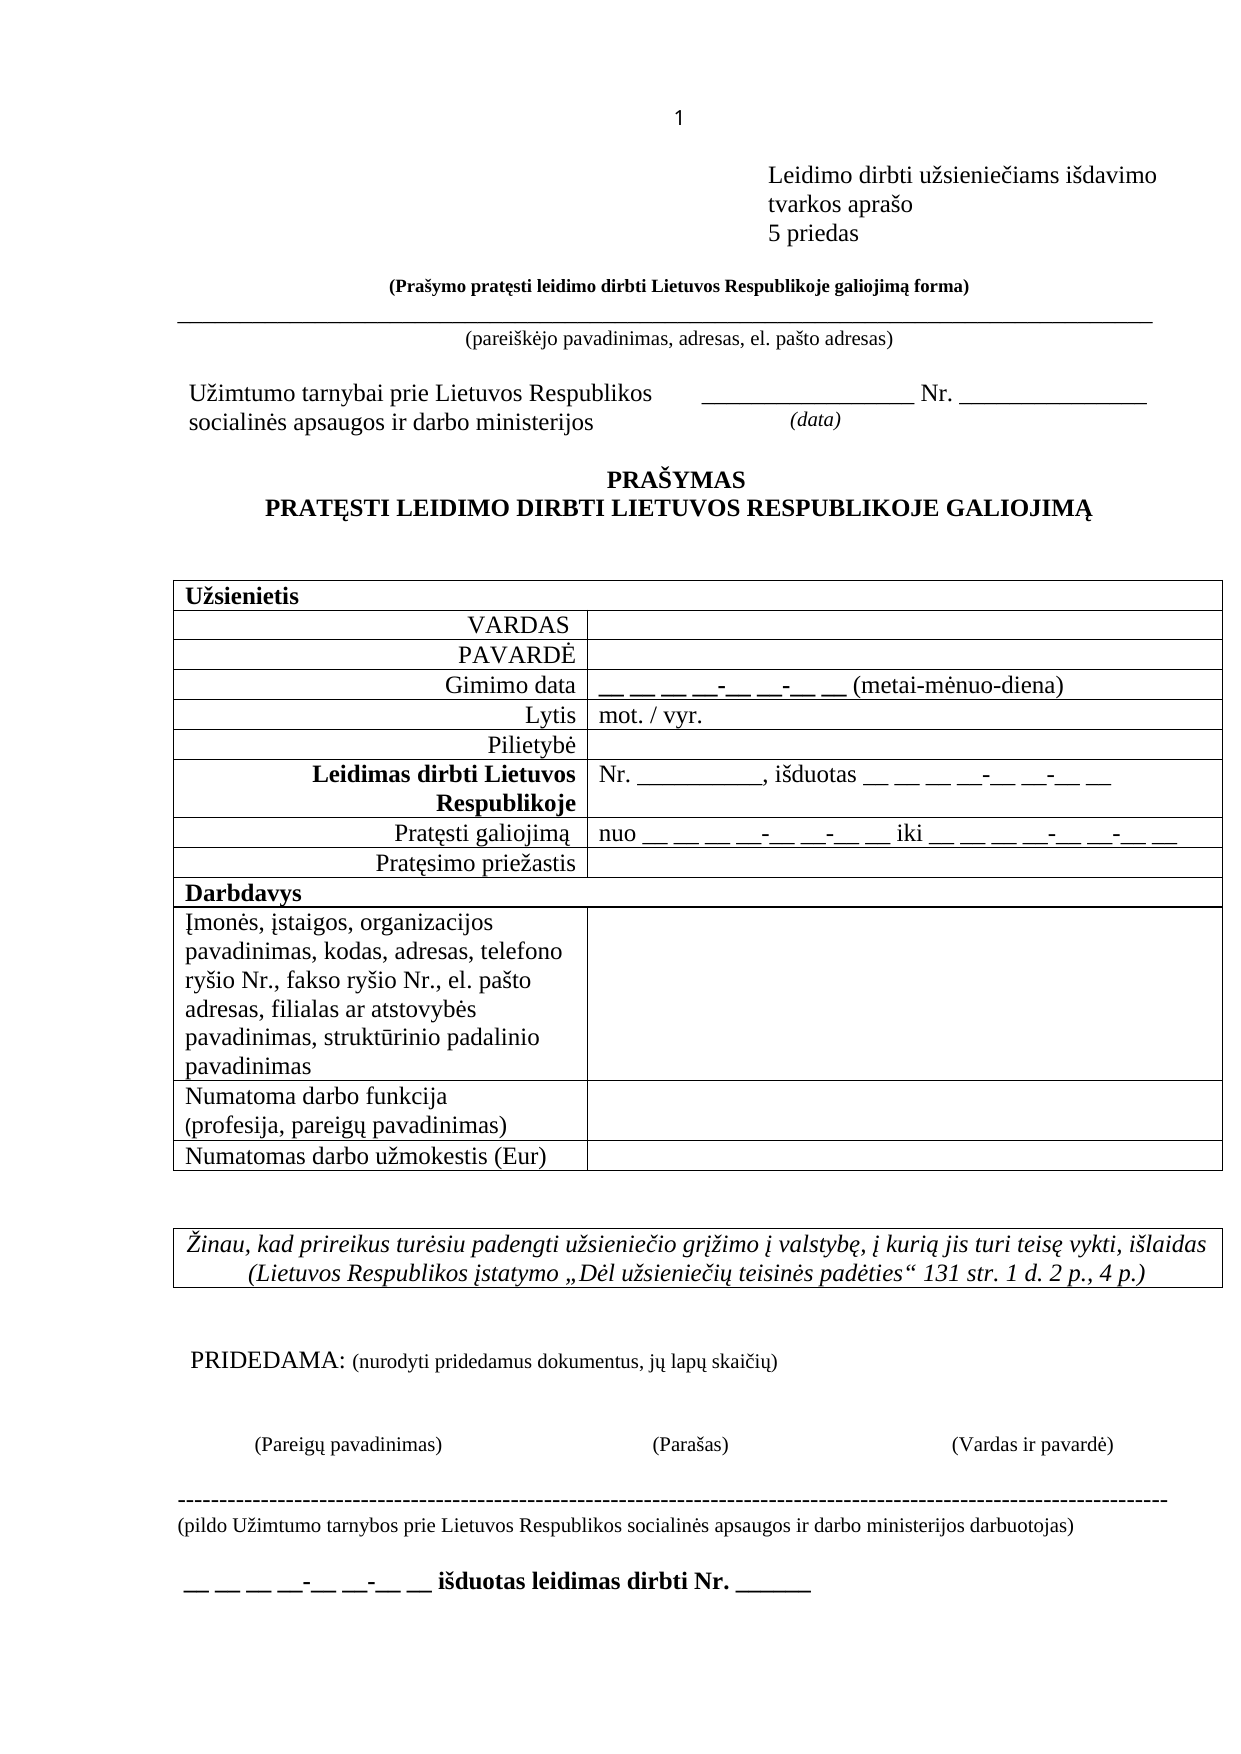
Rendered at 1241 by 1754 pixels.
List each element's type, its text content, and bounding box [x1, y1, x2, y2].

text (pareiškėjo pavadinimas, adresas, el. pašto adresas) [177, 326, 1181, 350]
table_header Žinau, kad prireikus turėsiu padengti užsieniečio grįžimo į valstybę, į kurią jis turi teisę vykti, išlaidas (Lietuvos Respublikos įstatymo „Dėl užsieniečių teisinės padėties“ 131 str. 1 d. 2 p., 4 p.) [174, 1229, 1222, 1287]
table_cell nuo __ __ __ __-__ __-__ __ iki __ __ __ __-__ __-__ __ [588, 818, 1222, 847]
text PRIDEDAMA: (nurodyti pridedamus dokumentus, jų lapų skaičių) [177, 1345, 1181, 1374]
table_header (Parašas) [519, 1432, 861, 1456]
table_cell mot. / vyr. [588, 700, 1222, 729]
table_cell Lytis [174, 700, 587, 729]
table_cell Pratęsti galiojimą [174, 818, 587, 847]
table_cell Numatoma darbo funkcija (profesija, pareigų pavadinimas) [174, 1081, 587, 1140]
text tvarkos aprašo [768, 189, 1181, 218]
table_header Užsienietis [174, 581, 1222, 609]
text ______________________________________________________________________________ [177, 297, 1181, 326]
table_cell Leidimas dirbti Lietuvos Respublikoje [174, 760, 587, 817]
text PRAŠYMAS [177, 465, 1181, 493]
table_header (Vardas ir pavardė) [861, 1432, 1204, 1456]
text ----------------------------------------------------------------------------------------------------------------------- [177, 1484, 1181, 1513]
table_cell Gimimo data [174, 670, 587, 699]
text PRATĘSTI LEIDIMO DIRBTI LIETUVOS RESPUBLIKOJE GALIOJIMĄ [177, 493, 1181, 522]
table_cell Pratęsimo priežastis [174, 848, 587, 877]
text (pildo Užimtumo tarnybos prie Lietuvos Respublikos socialinės apsaugos ir darbo ministerijos darbuotojas) [177, 1513, 1181, 1537]
table_cell Įmonės, įstaigos, organizacijos pavadinimas, kodas, adresas, telefono ryšio Nr., fakso ryšio Nr., el. pašto adresas, filialas ar atstovybės pavadinimas, struktūrinio padalinio pavadinimas [174, 908, 587, 1080]
text 5 priedas [768, 218, 1181, 247]
text __ __ __ __-__ __-__ __ išduotas leidimas dirbti Nr. ______ [177, 1566, 1181, 1595]
table_header Užimtumo tarnybai prie Lietuvos Respublikos socialinės apsaugos ir darbo ministerijos [177, 379, 690, 436]
table_cell [588, 848, 1222, 877]
table_cell PAVARDĖ [174, 640, 587, 669]
text Leidimo dirbti užsieniečiams išdavimo [768, 160, 1181, 189]
table_cell Numatomas darbo užmokestis (Eur) [174, 1141, 587, 1170]
table_header (Pareigų pavadinimas) [177, 1432, 519, 1456]
table_cell Pilietybė [174, 730, 587, 758]
table_cell [588, 730, 1222, 758]
table_cell Nr. __________, išduotas __ __ __ __-__ __-__ __ [588, 760, 1222, 817]
table_cell [588, 908, 1222, 1080]
table_cell __ __ __ __-__ __-__ __ (metai-mėnuo-diena) [588, 670, 1222, 699]
table_header _________________ Nr. _______________ (data) [690, 379, 1204, 436]
table_cell Darbdavys [174, 878, 1222, 906]
table_cell VARDAS [174, 611, 587, 639]
table_cell [588, 640, 1222, 669]
table_cell [588, 1141, 1222, 1170]
text (Prašymo pratęsti leidimo dirbti Lietuvos Respublikoje galiojimą forma) [177, 275, 1181, 297]
table_cell [588, 1081, 1222, 1140]
table_cell [588, 611, 1222, 639]
